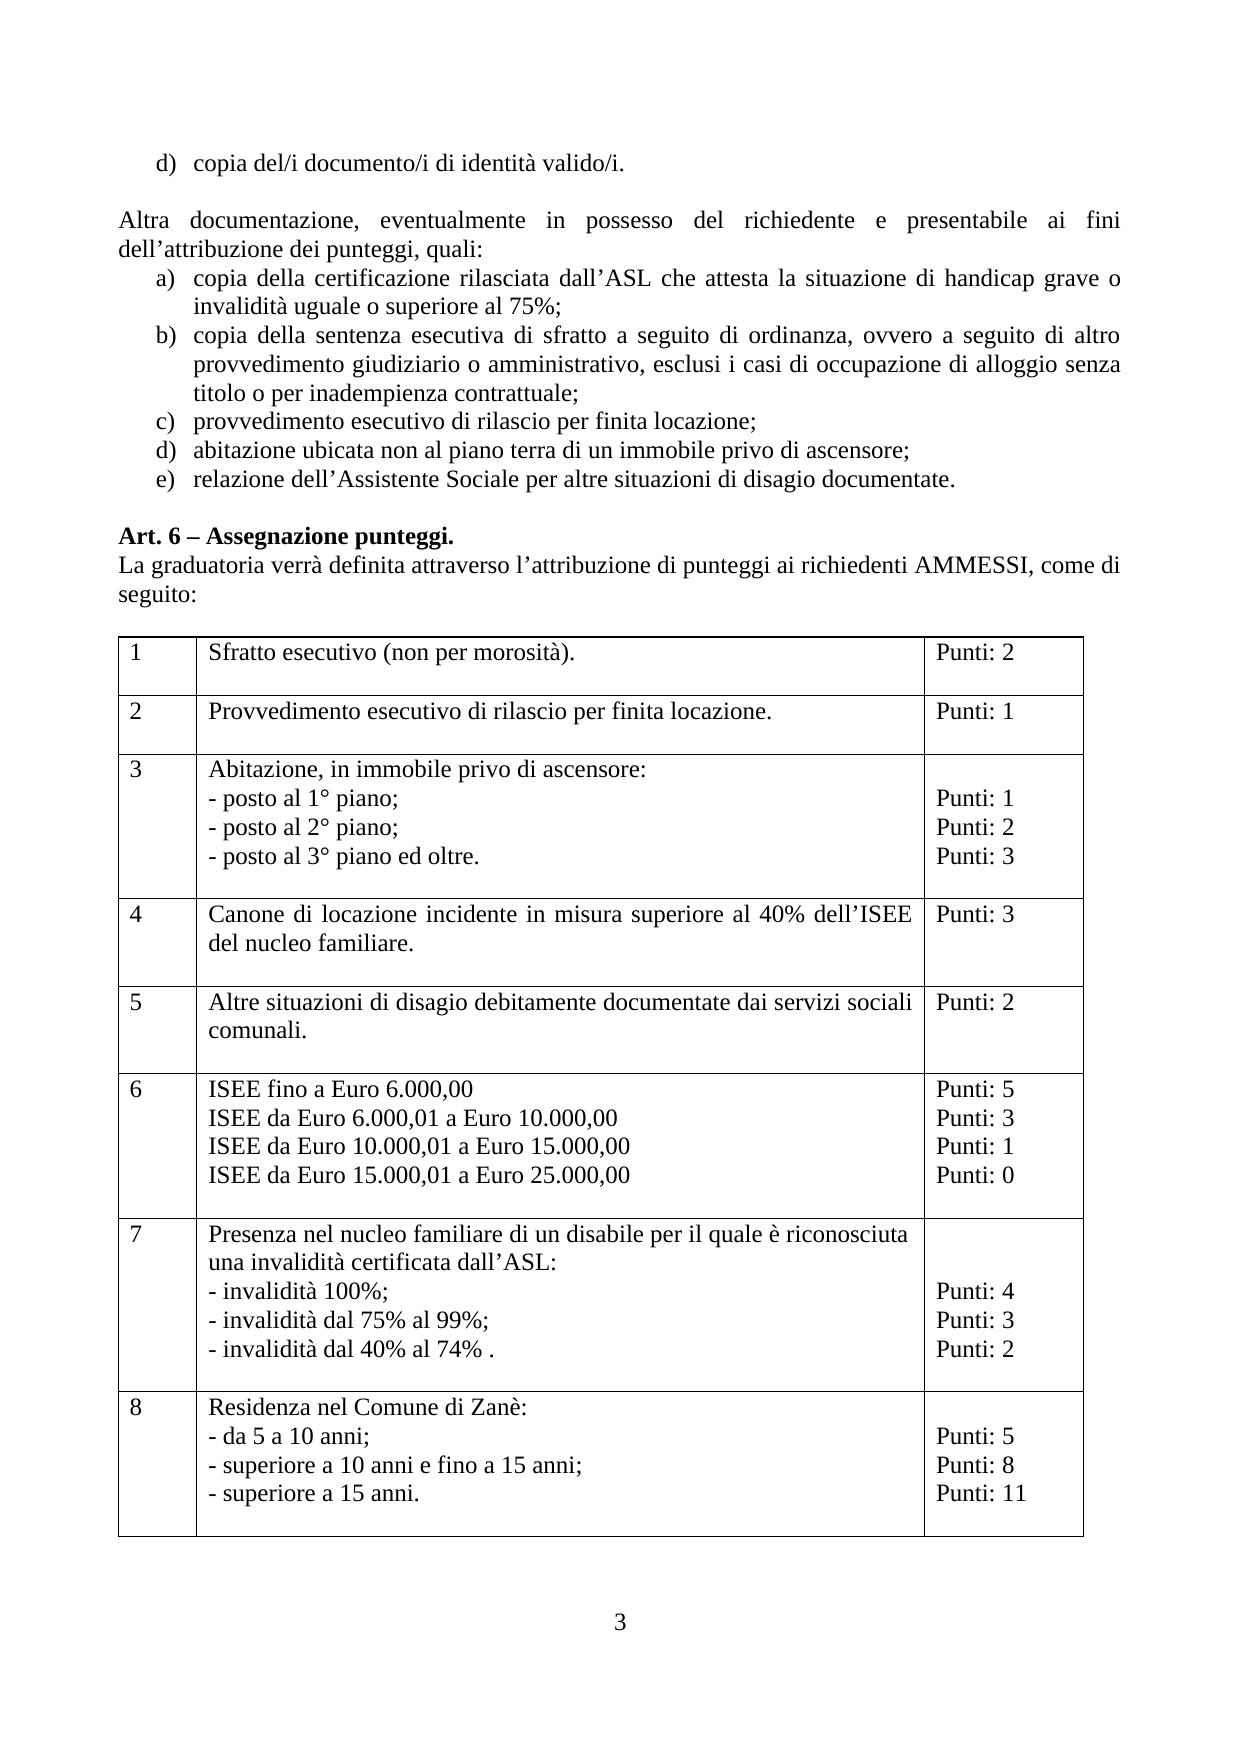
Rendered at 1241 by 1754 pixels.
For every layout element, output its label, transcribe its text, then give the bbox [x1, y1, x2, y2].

text Art. 6 – Assegnazione punteggi. [118, 521, 1122, 550]
table_cell 2 [119, 696, 196, 753]
list abitazione ubicata non al piano terra di un immobile privo di ascensore; [156, 435, 1122, 464]
table_cell Altre situazioni di disagio debitamente documentate dai servizi sociali comunali. [197, 987, 924, 1073]
list copia della certificazione rilasciata dall’ASL che attesta la situazione di handicap grave o invalidità uguale o superiore al 75%; [156, 263, 1122, 320]
table_cell 7 [119, 1219, 196, 1391]
table_cell Abitazione, in immobile privo di ascensore: - posto al 1° piano; - posto al 2° piano; - posto al 3° piano ed oltre. [197, 755, 924, 898]
table_cell Presenza nel nucleo familiare di un disabile per il quale è riconosciuta una invalidità certificata dall’ASL: - invalidità 100%; - invalidità dal 75% al 99%; - invalidità dal 40% al 74% . [197, 1219, 924, 1391]
table_cell 8 [119, 1392, 196, 1536]
text Altra documentazione, eventualmente in possesso del richiedente e presentabile ai fini dell’attribuzione dei punteggi, quali: [118, 205, 1122, 263]
table_cell Punti: 1 [925, 696, 1083, 753]
table_cell Punti: 5 Punti: 8 Punti: 11 [925, 1392, 1083, 1536]
table_cell 6 [119, 1074, 196, 1218]
table_cell 5 [119, 987, 196, 1073]
table_cell Provvedimento esecutivo di rilascio per finita locazione. [197, 696, 924, 753]
table_header 1 [119, 638, 196, 695]
list copia della sentenza esecutiva di sfratto a seguito di ordinanza, ovvero a seguito di altro provvedimento giudiziario o amministrativo, esclusi i casi di occupazione di alloggio senza titolo o per inadempienza contrattuale; [156, 320, 1122, 406]
table_cell Residenza nel Comune di Zanè: - da 5 a 10 anni; - superiore a 10 anni e fino a 15 anni; - superiore a 15 anni. [197, 1392, 924, 1536]
table_cell Punti: 1 Punti: 2 Punti: 3 [925, 755, 1083, 898]
list provvedimento esecutivo di rilascio per finita locazione; [156, 406, 1122, 435]
table_cell Canone di locazione incidente in misura superiore al 40% dell’ISEE del nucleo familiare. [197, 899, 924, 986]
table_cell Punti: 3 [925, 899, 1083, 986]
table_cell ISEE fino a Euro 6.000,00 ISEE da Euro 6.000,01 a Euro 10.000,00 ISEE da Euro 10.000,01 a Euro 15.000,00 ISEE da Euro 15.000,01 a Euro 25.000,00 [197, 1074, 924, 1218]
list relazione dell’Assistente Sociale per altre situazioni di disagio documentate. [156, 464, 1122, 493]
table_cell 4 [119, 899, 196, 986]
table_cell Punti: 2 [925, 987, 1083, 1073]
table_header Sfratto esecutivo (non per morosità). [197, 638, 924, 695]
table_cell Punti: 4 Punti: 3 Punti: 2 [925, 1219, 1083, 1391]
list copia del/i documento/i di identità valido/i. [156, 148, 1122, 176]
table_header Punti: 2 [925, 638, 1083, 695]
table_cell Punti: 5 Punti: 3 Punti: 1 Punti: 0 [925, 1074, 1083, 1218]
text La graduatoria verrà definita attraverso l’attribuzione di punteggi ai richiedenti AMMESSI, come di seguito: [118, 550, 1122, 608]
table_cell 3 [119, 755, 196, 898]
